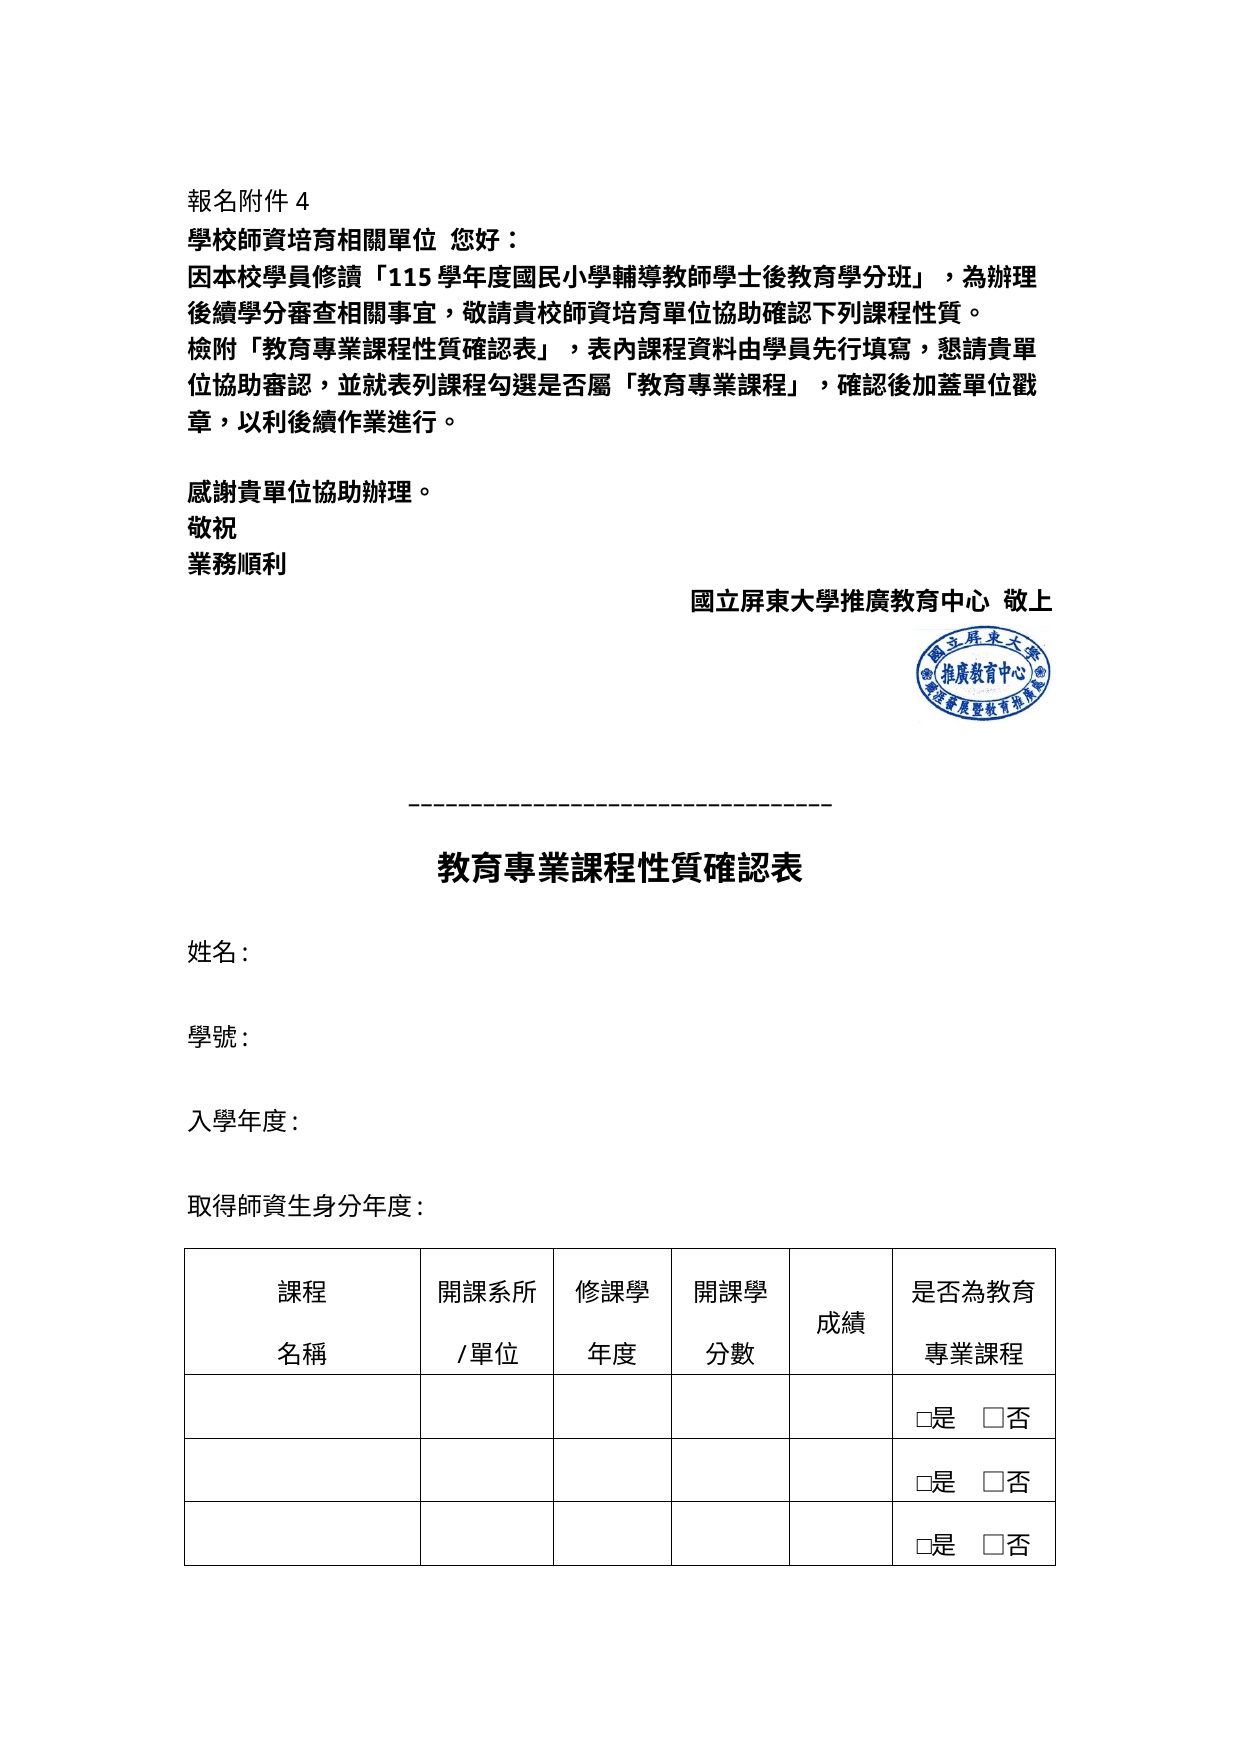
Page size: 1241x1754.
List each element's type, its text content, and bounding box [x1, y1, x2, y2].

text 姓名: [187, 909, 1053, 971]
table_cell [672, 1502, 789, 1564]
table_header 修課學年度 [554, 1249, 671, 1374]
table_header 課程 名稱 [185, 1249, 420, 1374]
text –––––––––––––––––––––––––––––––––– [187, 761, 1053, 824]
text 檢附「教育專業課程性質確認表」，表內課程資料由學員先行填寫，懇請貴單位協助審認，並就表列課程勾選是否屬「教育專業課程」，確認後加蓋單位戳章，以利後續作業進行。 [187, 329, 1053, 438]
table_cell [790, 1375, 892, 1437]
table_header 成績 [790, 1249, 892, 1374]
table_cell [421, 1375, 553, 1437]
table_cell [790, 1502, 892, 1564]
text 取得師資生身分年度: [187, 1163, 1053, 1226]
table_header 是否為教育專業課程 [893, 1249, 1055, 1374]
table_header 開課系所/單位 [421, 1249, 553, 1374]
text 感謝貴單位協助辦理。 [187, 472, 1053, 508]
table_cell [554, 1375, 671, 1437]
table_cell [185, 1439, 420, 1501]
table_cell [790, 1439, 892, 1501]
text 學號: [187, 993, 1053, 1056]
text 國立屏東大學推廣教育中心 敬上 [187, 581, 1053, 617]
table_cell [421, 1502, 553, 1564]
table_header 開課學分數 [672, 1249, 789, 1374]
table_cell [672, 1439, 789, 1501]
text 因本校學員修讀「115學年度國民小學輔導教師學士後教育學分班」，為辦理後續學分審查相關事宜，敬請貴校師資培育單位協助確認下列課程性質。 [187, 257, 1053, 329]
table_cell [421, 1439, 553, 1501]
text 報名附件4 [187, 158, 1053, 221]
table_cell [672, 1375, 789, 1437]
text 入學年度: [187, 1078, 1053, 1141]
table_cell [185, 1375, 420, 1437]
table_cell □是 □否 [893, 1502, 1055, 1564]
table_cell [554, 1439, 671, 1501]
table_cell [554, 1502, 671, 1564]
table_cell [185, 1502, 420, 1564]
text 敬祝 業務順利 [187, 508, 1053, 581]
table_cell □是 □否 [893, 1439, 1055, 1501]
table_cell □是 □否 [893, 1375, 1055, 1437]
text 學校師資培育相關單位 您好： [187, 221, 1053, 257]
text 教育專業課程性質確認表 [187, 824, 1053, 886]
